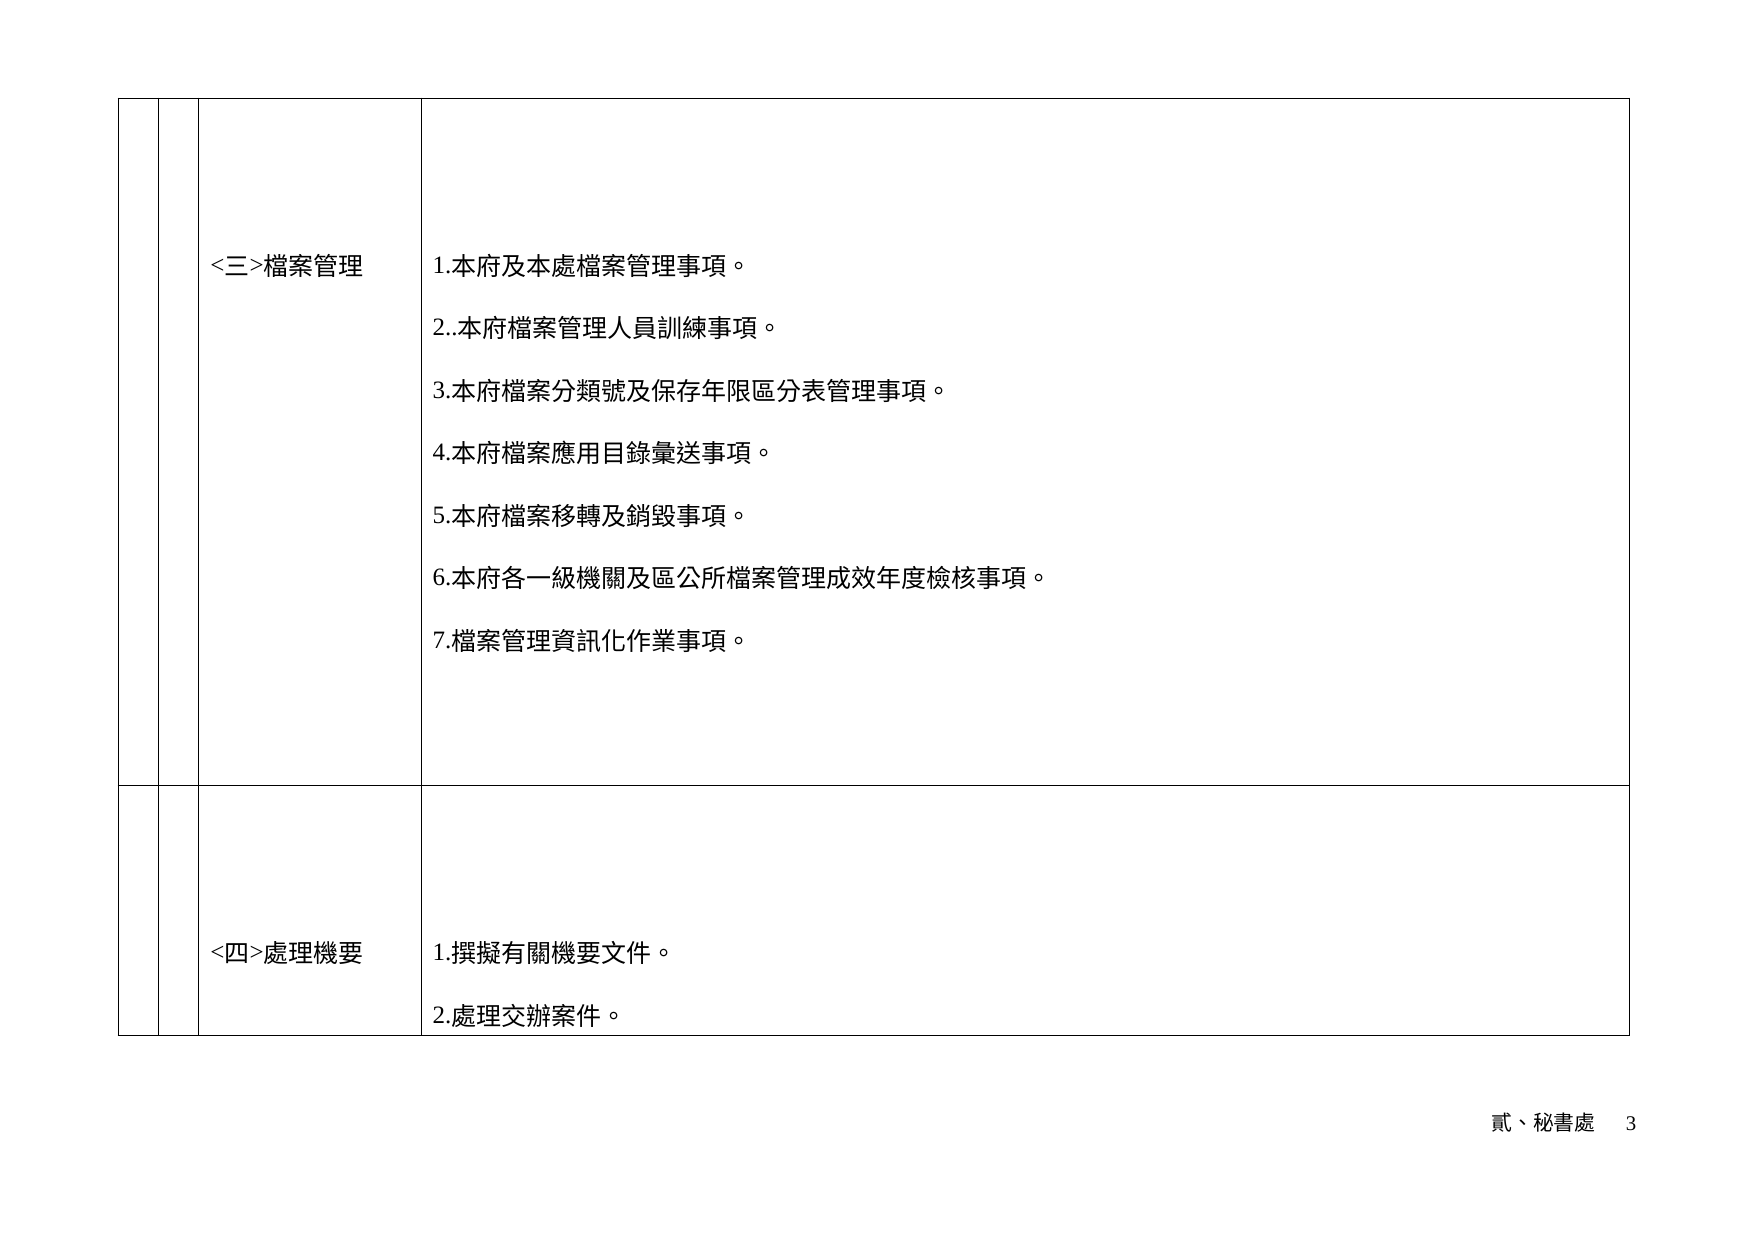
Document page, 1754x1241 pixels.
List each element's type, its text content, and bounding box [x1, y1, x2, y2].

table_cell <三>檔案管理 [199, 99, 421, 785]
table_cell 1.撰擬有關機要文件。 2.處理交辦案件。 [422, 786, 1629, 1035]
table_cell 1.本府及本處檔案管理事項。 2..本府檔案管理人員訓練事項。 3.本府檔案分類號及保存年限區分表管理事項。 4.本府檔案應用目錄彙送事項。 5.本府檔案移轉及銷毀事項。 6.本府各一級機關及區公所檔案管理成效年度檢核事項。 7.檔案管理資訊化作業事項。 [422, 99, 1629, 785]
table_cell [159, 786, 198, 1035]
table_cell [159, 99, 198, 785]
table_cell <四>處理機要 [199, 786, 421, 1035]
table_cell [119, 786, 158, 1035]
table_cell [119, 99, 158, 785]
